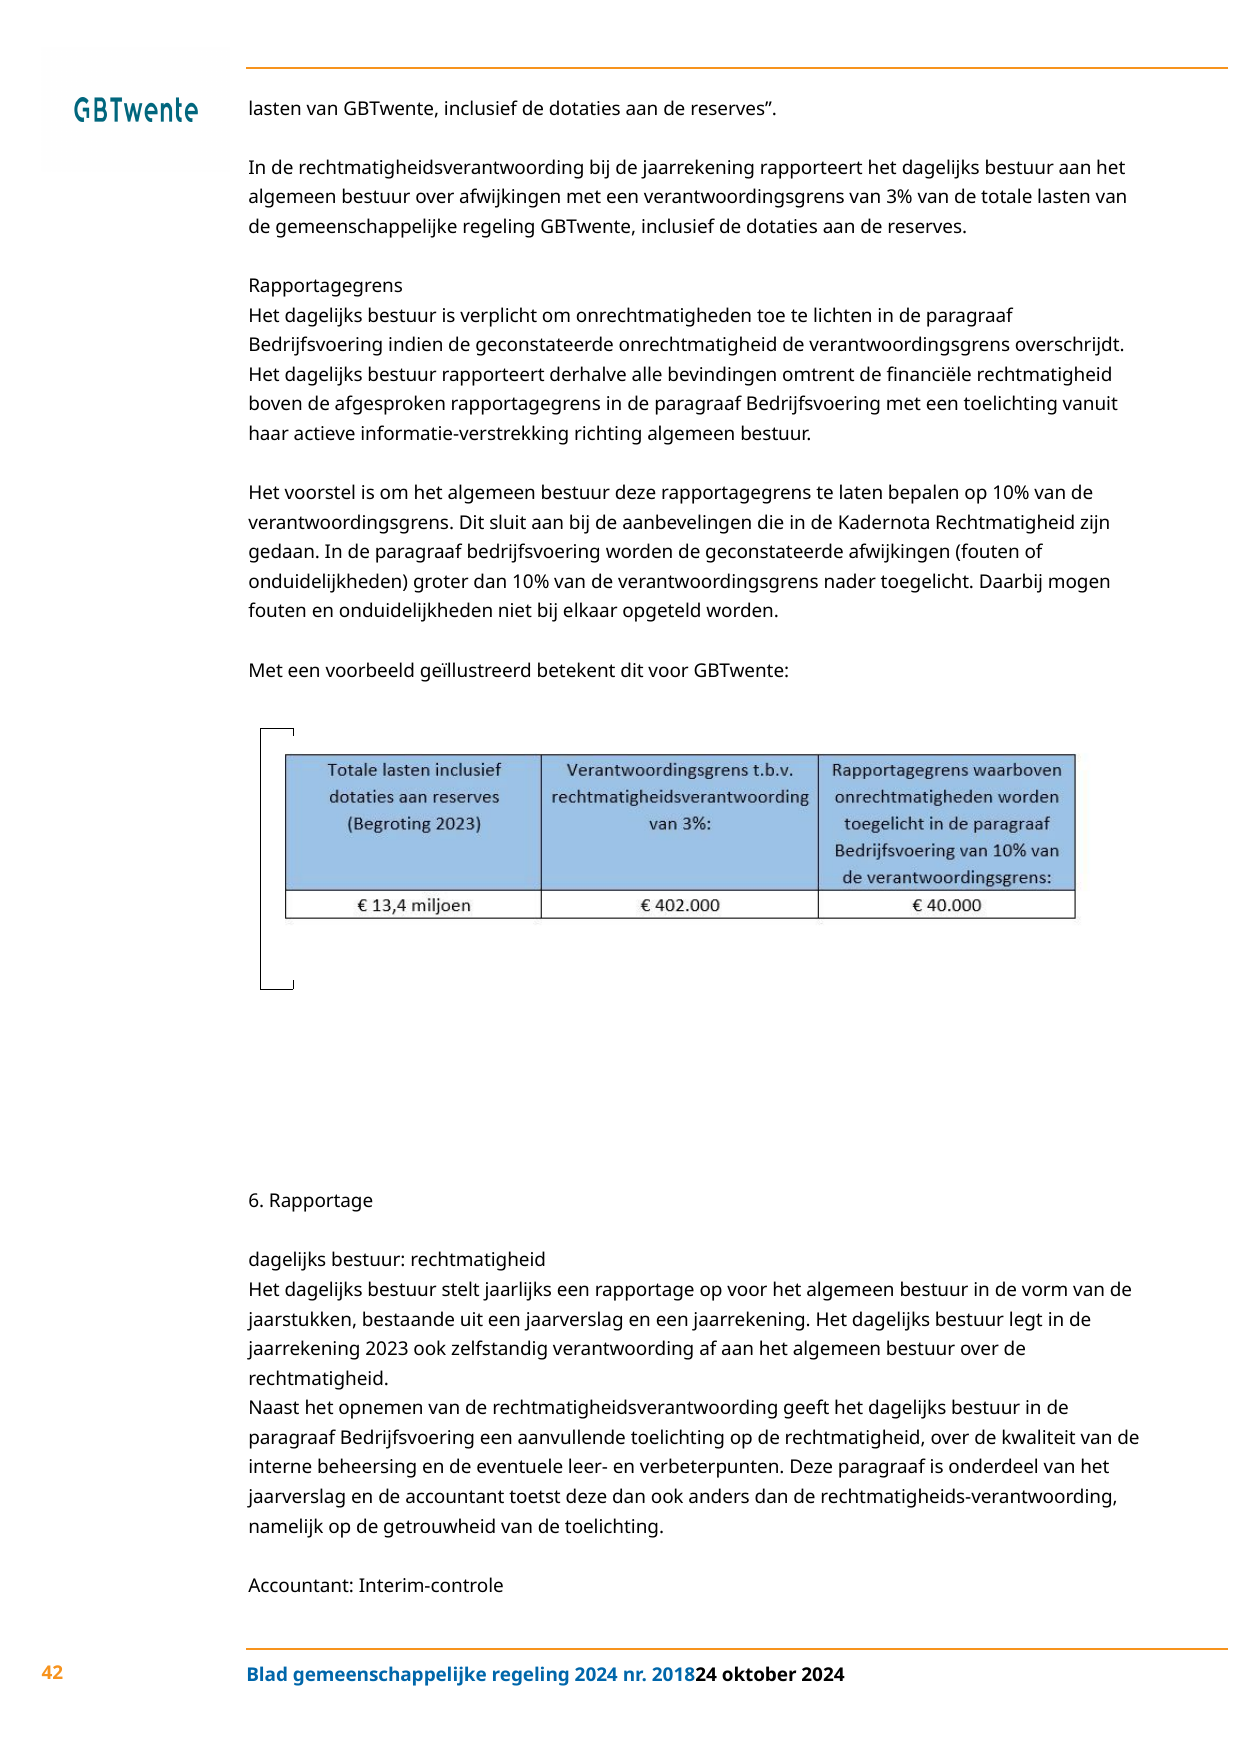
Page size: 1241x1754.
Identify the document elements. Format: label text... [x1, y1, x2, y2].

text Accountant: Interim-controle [248, 1572, 1152, 1598]
text Naast het opnemen van de rechtmatigheidsverantwoording geeft het dagelijks bestuur in de paragraaf Bedrijfsvoering een aanvullende toelichting op de rechtmatigheid, over de kwaliteit van de interne beheersing en de eventuele leer- en verbeterpunten. Deze paragraaf is onderdeel van het jaarverslag en de accountant toetst deze dan ook anders dan de rechtmatigheids-verantwoording, namelijk op de getrouwheid van de toelichting. [248, 1394, 1152, 1538]
text Het voorstel is om het algemeen bestuur deze rapportagegrens te laten bepalen op 10% van de verantwoordingsgrens. Dit sluit aan bij de aanbevelingen die in de Kadernota Rechtmatigheid zijn gedaan. In de paragraaf bedrijfsvoering worden de geconstateerde afwijkingen (fouten of onduidelijkheden) groter dan 10% van de verantwoordingsgrens nader toegelicht. Daarbij mogen fouten en onduidelijkheden niet bij elkaar opgeteld worden. [248, 479, 1152, 623]
text Het dagelijks bestuur stelt jaarlijks een rapportage op voor het algemeen bestuur in de vorm van de jaarstukken, bestaande uit een jaarverslag en een jaarrekening. Het dagelijks bestuur legt in de jaarrekening 2023 ook zelfstandig verantwoording af aan het algemeen bestuur over de rechtmatigheid. [248, 1276, 1152, 1391]
text Met een voorbeeld geïllustreerd betekent dit voor GBTwente: [248, 657, 1152, 683]
picture [268, 736, 1173, 980]
text dagelijks bestuur: rechtmatigheid [248, 1247, 1152, 1272]
text 6. Rapportage [248, 1187, 1152, 1213]
picture [41, 47, 231, 172]
text Rapportagegrens [248, 272, 1152, 298]
text Het dagelijks bestuur is verplicht om onrechtmatigheden toe te lichten in de paragraaf Bedrijfsvoering indien de geconstateerde onrechtmatigheid de verantwoordingsgrens overschrijdt. Het dagelijks bestuur rapporteert derhalve alle bevindingen omtrent de financiële rechtmatigheid boven de afgesproken rapportagegrens in de paragraaf Bedrijfsvoering met een toelichting vanuit haar actieve informatie-verstrekking richting algemeen bestuur. [248, 302, 1152, 446]
text lasten van GBTwente, inclusief de dotaties aan de reserves”. [248, 95, 1152, 121]
text In de rechtmatigheidsverantwoording bij de jaarrekening rapporteert het dagelijks bestuur aan het algemeen bestuur over afwijkingen met een verantwoordingsgrens van 3% van de totale lasten van de gemeenschappelijke regeling GBTwente, inclusief de dotaties aan de reserves. [248, 154, 1152, 239]
